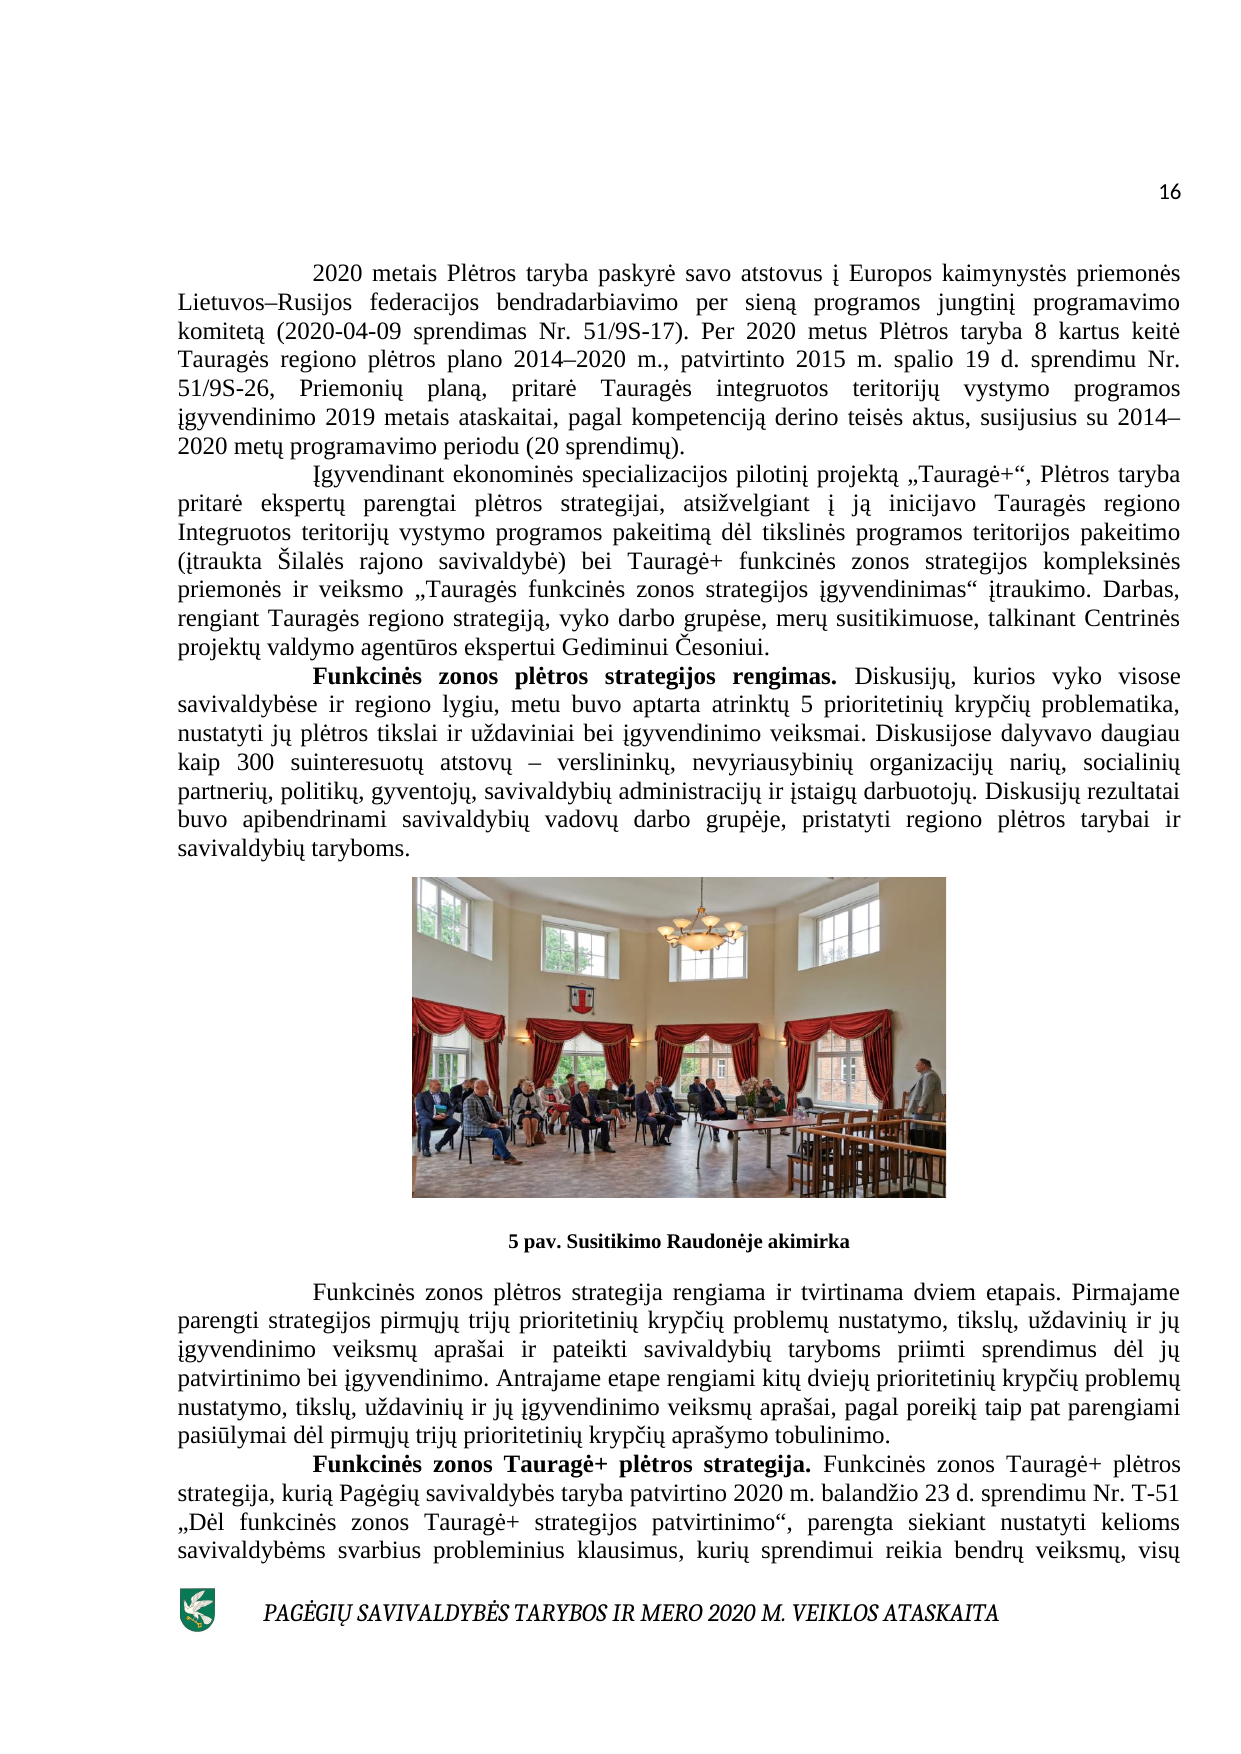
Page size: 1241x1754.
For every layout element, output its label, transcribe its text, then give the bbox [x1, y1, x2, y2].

text 2020 metais Plėtros taryba paskyrė savo atstovus į Europos kaimynystės priemonės Lietuvos–Rusijos federacijos bendradarbiavimo per sieną programos jungtinį programavimo komitetą (2020-04-09 sprendimas Nr. 51/9S-17). Per 2020 metus Plėtros taryba 8 kartus keitė Tauragės regiono plėtros plano 2014–2020 m., patvirtinto 2015 m. spalio 19 d. sprendimu Nr. 51/9S-26, Priemonių planą, pritarė Tauragės integruotos teritorijų vystymo programos įgyvendinimo 2019 metais ataskaitai, pagal kompetenciją derino teisės aktus, susijusius su 2014–2020 metų programavimo periodu (20 sprendimų). [177, 258, 1181, 459]
text 5 pav. Susitikimo Raudonėje akimirka [177, 1228, 1181, 1253]
text Funkcinės zonos plėtros strategijos rengimas. Diskusijų, kurios vyko visose savivaldybėse ir regiono lygiu, metu buvo aptarta atrinktų 5 prioritetinių krypčių problematika, nustatyti jų plėtros tikslai ir uždaviniai bei įgyvendinimo veiksmai. Diskusijose dalyvavo daugiau kaip 300 suinteresuotų atstovų – verslininkų, nevyriausybinių organizacijų narių, socialinių partnerių, politikų, gyventojų, savivaldybių administracijų ir įstaigų darbuotojų. Diskusijų rezultatai buvo apibendrinami savivaldybių vadovų darbo grupėje, pristatyti regiono plėtros tarybai ir savivaldybių taryboms. [177, 661, 1181, 862]
text Įgyvendinant ekonominės specializacijos pilotinį projektą „Tauragė+“, Plėtros taryba pritarė ekspertų parengtai plėtros strategijai, atsižvelgiant į ją inicijavo Tauragės regiono Integruotos teritorijų vystymo programos pakeitimą dėl tikslinės programos teritorijos pakeitimo (įtraukta Šilalės rajono savivaldybė) bei Tauragė+ funkcinės zonos strategijos kompleksinės priemonės ir veiksmo „Tauragės funkcinės zonos strategijos įgyvendinimas“ įtraukimo. Darbas, rengiant Tauragės regiono strategiją, vyko darbo grupėse, merų susitikimuose, talkinant Centrinės projektų valdymo agentūros ekspertui Gediminui Česoniui. [177, 459, 1181, 661]
text Funkcinės zonos Tauragė+ plėtros strategija. Funkcinės zonos Tauragė+ plėtros strategija, kurią Pagėgių savivaldybės taryba patvirtino 2020 m. balandžio 23 d. sprendimu Nr. T-51 „Dėl funkcinės zonos Tauragė+ strategijos patvirtinimo“, parengta siekiant nustatyti kelioms savivaldybėms svarbius probleminius klausimus, kurių sprendimui reikia bendrų veiksmų, visų [177, 1449, 1181, 1564]
text Funkcinės zonos plėtros strategija rengiama ir tvirtinama dviem etapais. Pirmajame parengti strategijos pirmųjų trijų prioritetinių krypčių problemų nustatymo, tikslų, uždavinių ir jų įgyvendinimo veiksmų aprašai ir pateikti savivaldybių taryboms priimti sprendimus dėl jų patvirtinimo bei įgyvendinimo. Antrajame etape rengiami kitų dviejų prioritetinių krypčių problemų nustatymo, tikslų, uždavinių ir jų įgyvendinimo veiksmų aprašai, pagal poreikį taip pat parengiami pasiūlymai dėl pirmųjų trijų prioritetinių krypčių aprašymo tobulinimo. [177, 1277, 1181, 1449]
